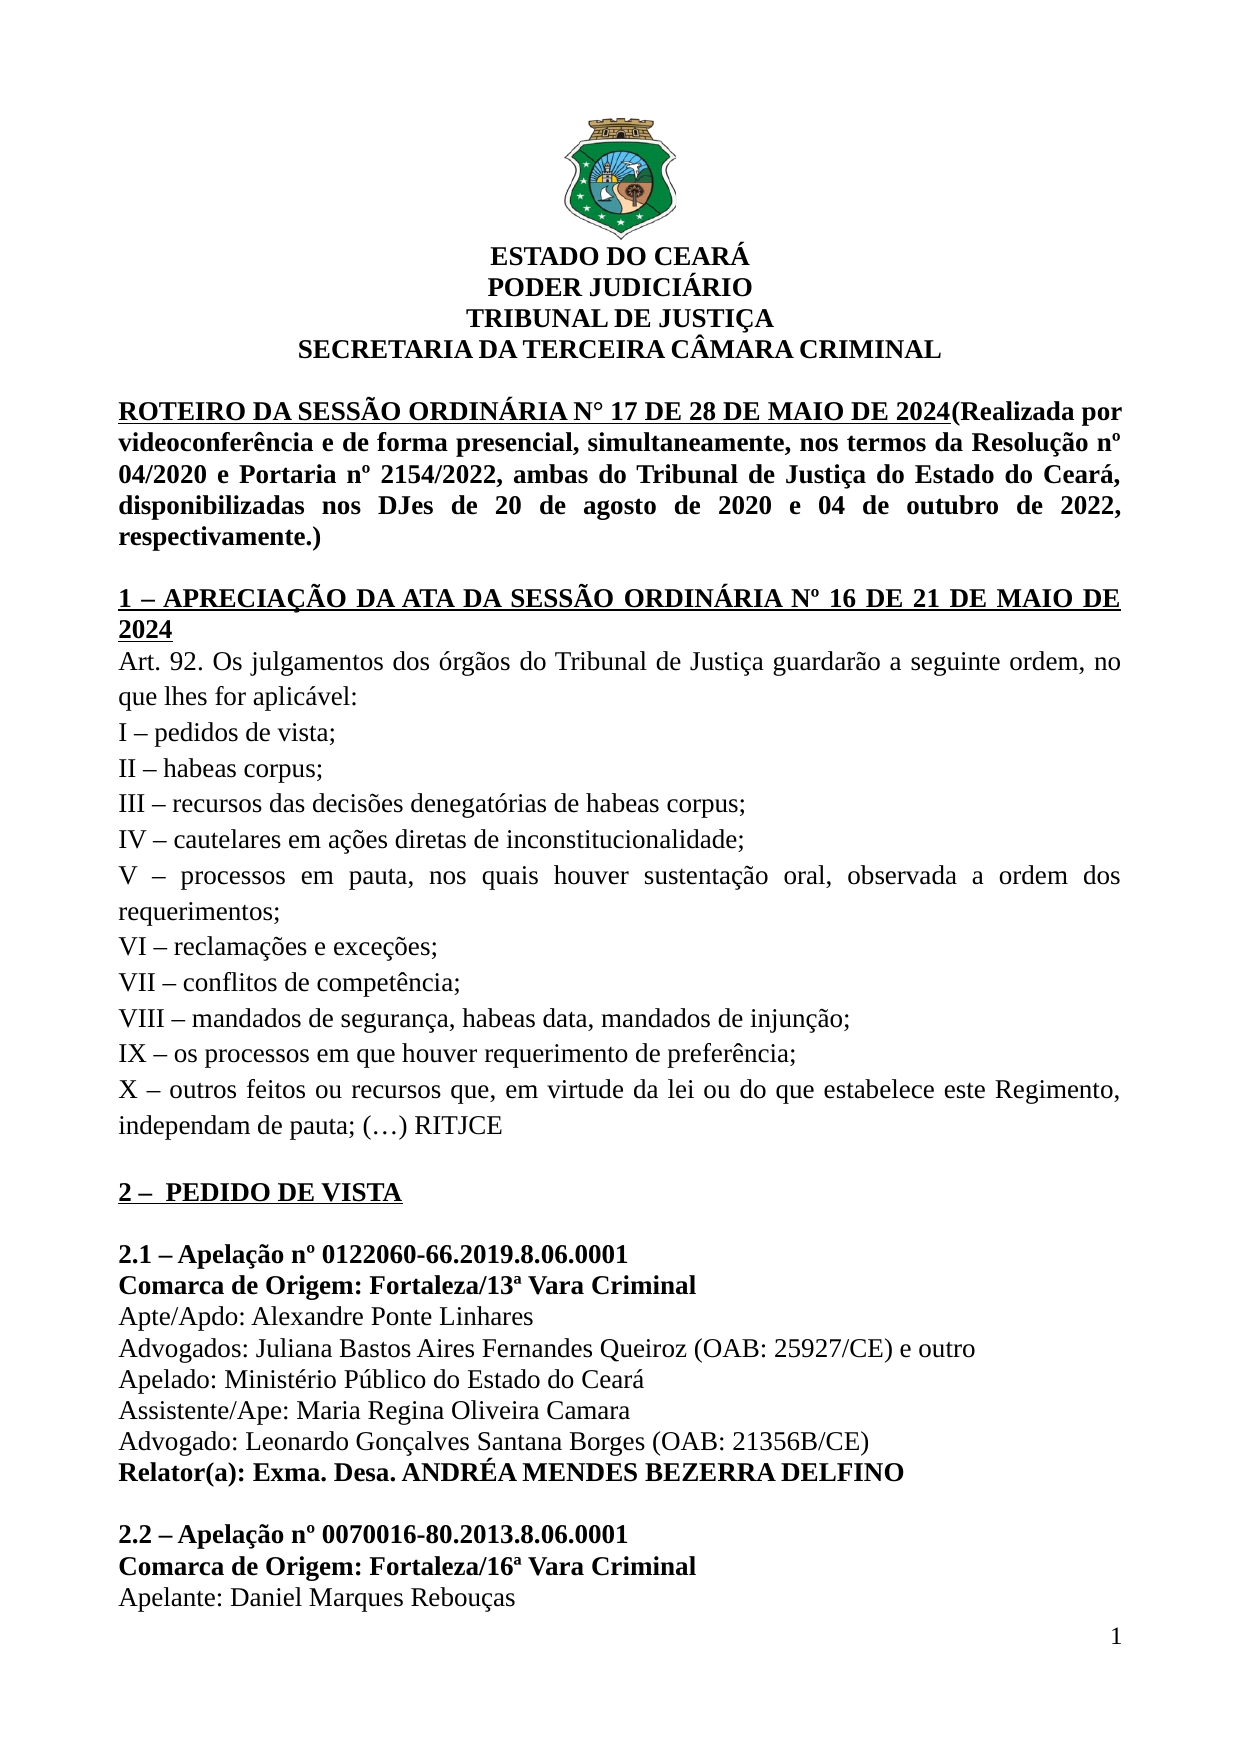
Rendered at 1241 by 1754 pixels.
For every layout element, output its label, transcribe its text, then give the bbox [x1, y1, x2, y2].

text Assistente/Ape: Maria Regina Oliveira Camara [118, 1394, 1122, 1425]
text IX – os processos em que houver requerimento de preferência; [118, 1038, 1122, 1069]
text IV – cautelares em ações diretas de inconstitucionalidade; [118, 823, 1122, 854]
text 1 – APRECIAÇÃO DA ATA DA SESSÃO ORDINÁRIA Nº 16 DE 21 DE MAIO DE 2024 [118, 582, 1122, 644]
picture [564, 118, 677, 240]
text I – pedidos de vista; [118, 716, 1122, 747]
text Apelante: Daniel Marques Rebouças [118, 1581, 1122, 1612]
text II – habeas corpus; [118, 752, 1122, 783]
text 2.1 – Apelação nº 0122060-66.2019.8.06.0001 [118, 1238, 1122, 1269]
text Art. 92. Os julgamentos dos órgãos do Tribunal de Justiça guardarão a seguinte ordem, no que lhes for aplicável: [118, 644, 1122, 711]
text Comarca de Origem: Fortaleza/13ª Vara Criminal [118, 1269, 1122, 1301]
text X – outros feitos ou recursos que, em virtude da lei ou do que estabelece este Regimento, independam de pauta; (…) RITJCE [118, 1073, 1122, 1140]
text ESTADO DO CEARÁ [118, 240, 1122, 271]
text Comarca de Origem: Fortaleza/16ª Vara Criminal [118, 1550, 1122, 1581]
text 2.2 – Apelação nº 0070016-80.2013.8.06.0001 [118, 1518, 1122, 1550]
text PODER JUDICIÁRIO [118, 271, 1122, 302]
text VI – reclamações e exceções; [118, 930, 1122, 962]
text Apte/Apdo: Alexandre Ponte Linhares [118, 1301, 1122, 1332]
text TRIBUNAL DE JUSTIÇA [118, 302, 1122, 333]
text Apelado: Ministério Público do Estado do Ceará [118, 1363, 1122, 1394]
text III – recursos das decisões denegatórias de habeas corpus; [118, 787, 1122, 819]
text VIII – mandados de segurança, habeas data, mandados de injunção; [118, 1002, 1122, 1033]
text VII – conflitos de competência; [118, 966, 1122, 997]
text SECRETARIA DA TERCEIRA CÂMARA CRIMINAL [118, 333, 1122, 364]
text Relator(a): Exma. Desa. ANDRÉA MENDES BEZERRA DELFINO [118, 1456, 1122, 1487]
text V – processos em pauta, nos quais houver sustentação oral, observada a ordem dos requerimentos; [118, 859, 1122, 926]
text Advogado: Leonardo Gonçalves Santana Borges (OAB: 21356B/CE) [118, 1425, 1122, 1456]
text ROTEIRO DA SESSÃO ORDINÁRIA N° 17 DE 28 DE MAIO DE 2024(Realizada por videoconferência e de forma presencial, simultaneamente, nos termos da Resolução nº 04/2020 e Portaria nº 2154/2022, ambas do Tribunal de Justiça do Estado do Ceará, disponibilizadas nos DJes de 20 de agosto de 2020 e 04 de outubro de 2022, respectivamente.) [118, 395, 1122, 551]
text 2 – PEDIDO DE VISTA [118, 1176, 1122, 1207]
text Advogados: Juliana Bastos Aires Fernandes Queiroz (OAB: 25927/CE) e outro [118, 1332, 1122, 1363]
